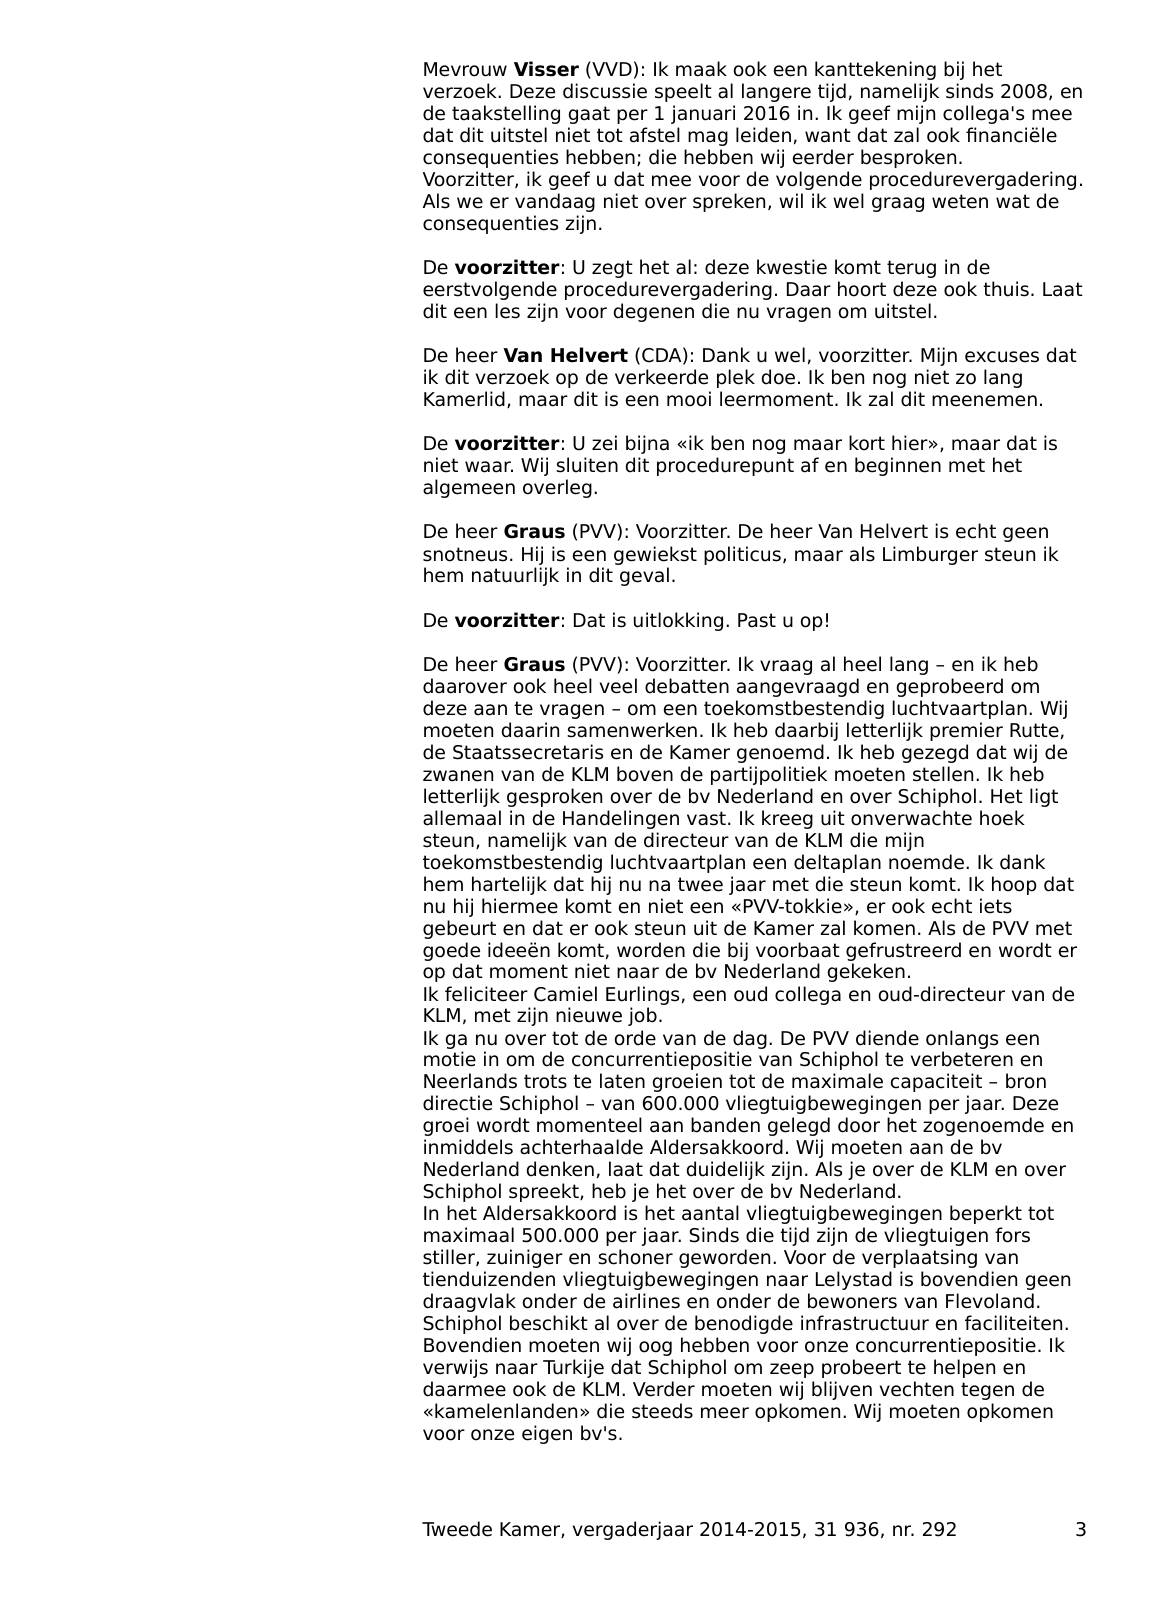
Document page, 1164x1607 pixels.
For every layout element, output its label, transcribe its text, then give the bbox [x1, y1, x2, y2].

text De voorzitter: U zei bijna «ik ben nog maar kort hier», maar dat is niet waar. Wij sluiten dit procedurepunt af en beginnen met het algemeen overleg. [422, 433, 1087, 499]
text Ik ga nu over tot de orde van de dag. De PVV diende onlangs een motie in om de concurrentiepositie van Schiphol te verbeteren en Neerlands trots te laten groeien tot de maximale capaciteit – bron directie Schiphol – van 600.000 vliegtuigbewegingen per jaar. Deze groei wordt momenteel aan banden gelegd door het zogenoemde en inmiddels achterhaalde Aldersakkoord. Wij moeten aan de bv Nederland denken, laat dat duidelijk zijn. Als je over de KLM en over Schiphol spreekt, heb je het over de bv Nederland. [422, 1027, 1087, 1203]
text De heer Van Helvert (CDA): Dank u wel, voorzitter. Mijn excuses dat ik dit verzoek op de verkeerde plek doe. Ik ben nog niet zo lang Kamerlid, maar dit is een mooi leermoment. Ik zal dit meenemen. [422, 345, 1087, 411]
text De voorzitter: Dat is uitlokking. Past u op! [422, 609, 1087, 632]
text Ik feliciteer Camiel Eurlings, een oud collega en oud-directeur van de KLM, met zijn nieuwe job. [422, 983, 1087, 1027]
text De heer Graus (PVV): Voorzitter. Ik vraag al heel lang – en ik heb daarover ook heel veel debatten aangevraagd en geprobeerd om deze aan te vragen – om een toekomstbestendig luchtvaartplan. Wij moeten daarin samenwerken. Ik heb daarbij letterlijk premier Rutte, de Staatssecretaris en de Kamer genoemd. Ik heb gezegd dat wij de zwanen van de KLM boven de partijpolitiek moeten stellen. Ik heb letterlijk gesproken over de bv Nederland en over Schiphol. Het ligt allemaal in de Handelingen vast. Ik kreeg uit onverwachte hoek steun, namelijk van de directeur van de KLM die mijn toekomstbestendig luchtvaartplan een deltaplan noemde. Ik dank hem hartelijk dat hij nu na twee jaar met die steun komt. Ik hoop dat nu hij hiermee komt en niet een «PVV-tokkie», er ook echt iets gebeurt en dat er ook steun uit de Kamer zal komen. Als de PVV met goede ideeën komt, worden die bij voorbaat gefrustreerd en wordt er op dat moment niet naar de bv Nederland gekeken. [422, 654, 1087, 983]
text De voorzitter: U zegt het al: deze kwestie komt terug in de eerstvolgende procedurevergadering. Daar hoort deze ook thuis. Laat dit een les zijn voor degenen die nu vragen om uitstel. [422, 257, 1087, 323]
text Voorzitter, ik geef u dat mee voor de volgende procedurevergadering. Als we er vandaag niet over spreken, wil ik wel graag weten wat de consequenties zijn. [422, 169, 1087, 235]
text De heer Graus (PVV): Voorzitter. De heer Van Helvert is echt geen snotneus. Hij is een gewiekst politicus, maar als Limburger steun ik hem natuurlijk in dit geval. [422, 521, 1087, 587]
text Mevrouw Visser (VVD): Ik maak ook een kanttekening bij het verzoek. Deze discussie speelt al langere tijd, namelijk sinds 2008, en de taakstelling gaat per 1 januari 2016 in. Ik geef mijn collega's mee dat dit uitstel niet tot afstel mag leiden, want dat zal ook financiële consequenties hebben; die hebben wij eerder besproken. [422, 59, 1087, 169]
text In het Aldersakkoord is het aantal vliegtuigbewegingen beperkt tot maximaal 500.000 per jaar. Sinds die tijd zijn de vliegtuigen fors stiller, zuiniger en schoner geworden. Voor de verplaatsing van tienduizenden vliegtuigbewegingen naar Lelystad is bovendien geen draagvlak onder de airlines en onder de bewoners van Flevoland. Schiphol beschikt al over de benodigde infrastructuur en faciliteiten. Bovendien moeten wij oog hebben voor onze concurrentiepositie. Ik verwijs naar Turkije dat Schiphol om zeep probeert te helpen en daarmee ook de KLM. Verder moeten wij blijven vechten tegen de «kamelenlanden» die steeds meer opkomen. Wij moeten opkomen voor onze eigen bv's. [422, 1203, 1087, 1445]
